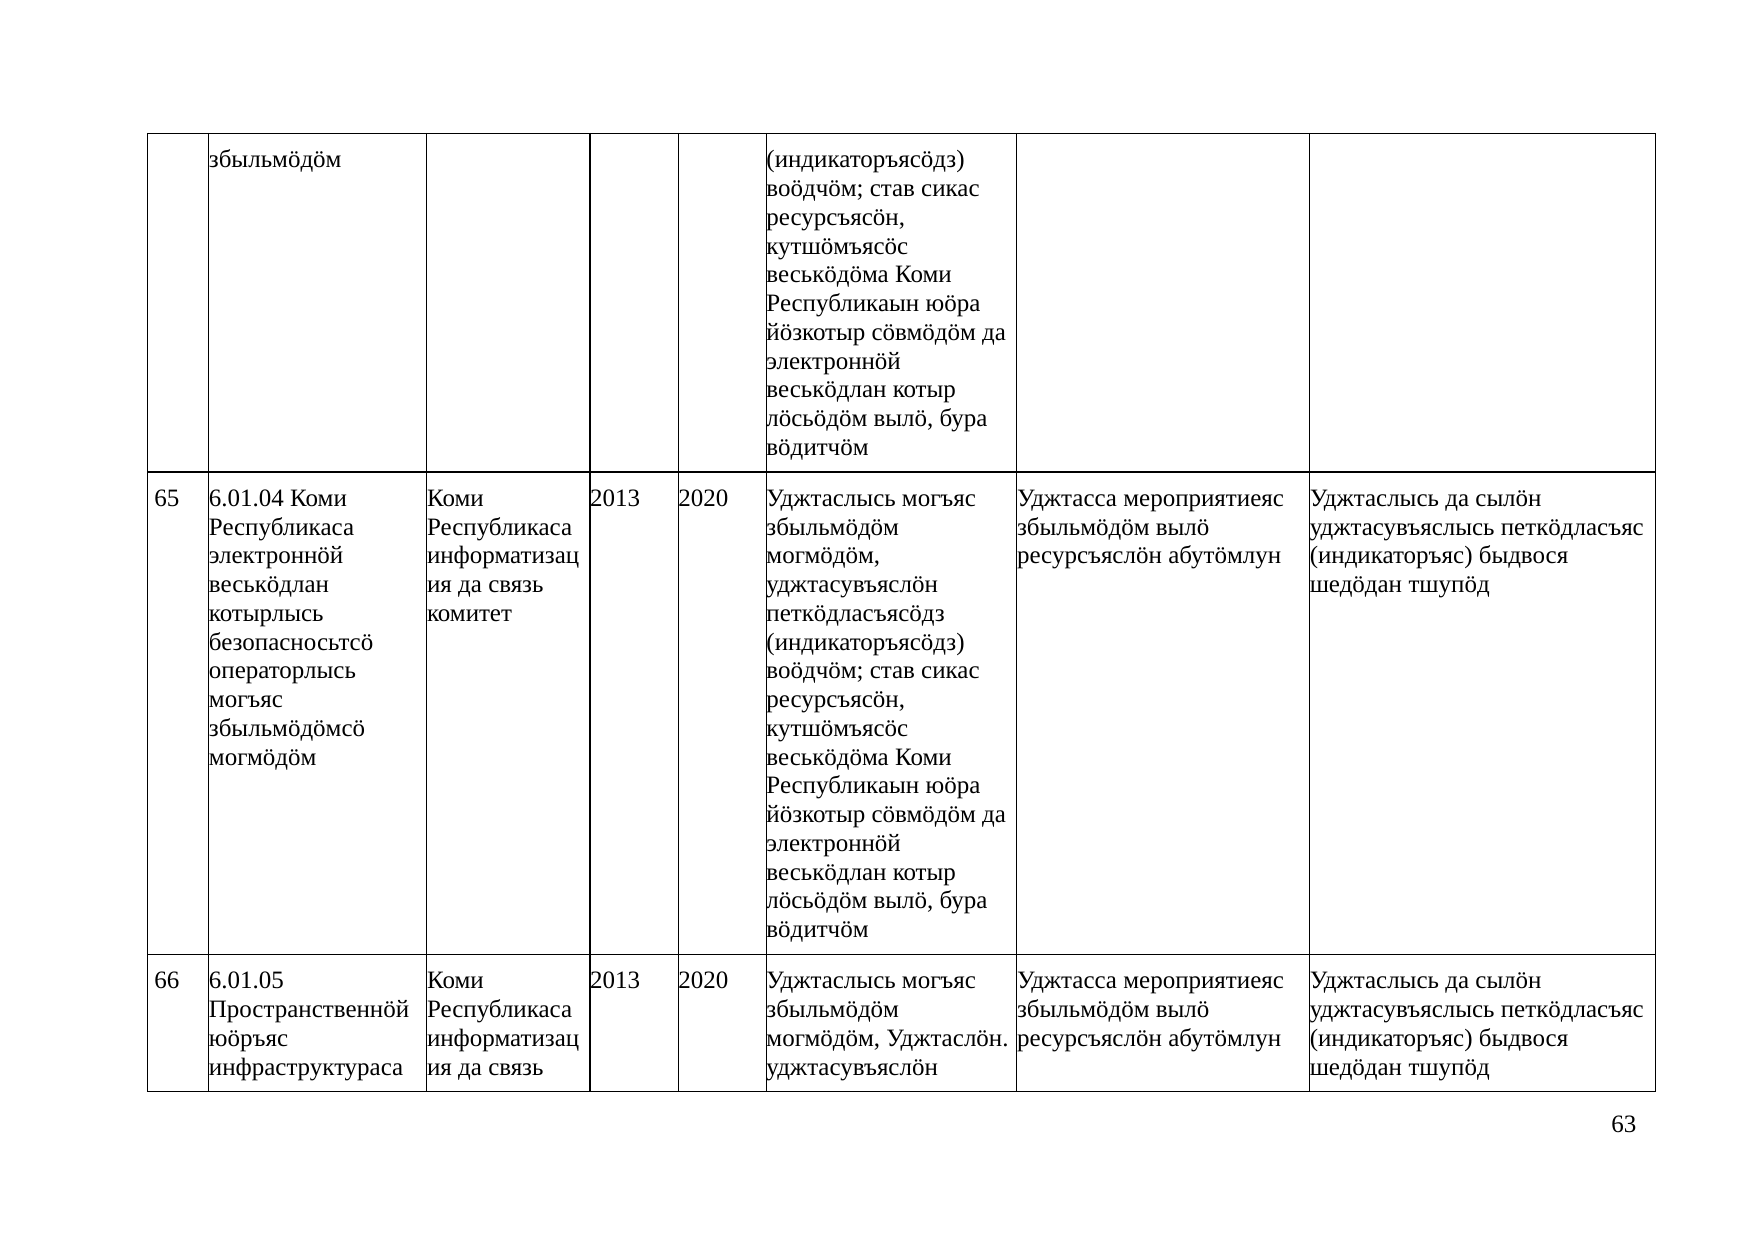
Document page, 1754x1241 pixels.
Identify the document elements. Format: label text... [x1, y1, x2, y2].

table_cell Коми Республикаса информатизация да связь комитет [427, 473, 589, 954]
table_cell [679, 134, 766, 471]
table_cell збыльмӧдӧм [209, 134, 426, 471]
table_cell Уджтасса мероприятиеяс збыльмӧдӧм вылӧ ресурсъяслӧн абутӧмлун [1017, 955, 1309, 1091]
table_cell 6.01.04 Коми Республикаса электроннӧй веськӧдлан котырлысь безопасносьтсӧ операторлысь могъяс збыльмӧдӧмсӧ могмӧдӧм [209, 473, 426, 954]
table_cell [427, 134, 589, 471]
table_cell Уджтаслысь могъяс збыльмӧдӧм могмӧдӧм, уджтасувъяслӧн петкӧдласъясӧдз (индикаторъясӧдз) воӧдчӧм; став сикас ресурсъясӧн, кутшӧмъясӧс веськӧдӧма Коми Республикаын юӧра йӧзкотыр сӧвмӧдӧм да электроннӧй веськӧдлан котыр лӧсьӧдӧм вылӧ, бура вӧдитчӧм [767, 473, 1016, 954]
table_cell Коми Республикаса информатизация да связь [427, 955, 589, 1091]
table_cell 2013 [591, 473, 678, 954]
table_cell Уджтаслысь да сылӧн уджтасувъяслысь петкӧдласъяс (индикаторъяс) быдвося шедӧдан тшупӧд [1310, 955, 1655, 1091]
table_cell 2020 [679, 955, 766, 1091]
table_cell [148, 134, 208, 471]
table_cell [591, 134, 678, 471]
table_cell (индикаторъясӧдз) воӧдчӧм; став сикас ресурсъясӧн, кутшӧмъясӧс веськӧдӧма Коми Республикаын юӧра йӧзкотыр сӧвмӧдӧм да электроннӧй веськӧдлан котыр лӧсьӧдӧм вылӧ, бура вӧдитчӧм [767, 134, 1016, 471]
table_cell Уджтаслысь да сылӧн уджтасувъяслысь петкӧдласъяс (индикаторъяс) быдвося шедӧдан тшупӧд [1310, 473, 1655, 954]
table_cell Уджтасса мероприятиеяс збыльмӧдӧм вылӧ ресурсъяслӧн абутӧмлун [1017, 473, 1309, 954]
table_cell 2020 [679, 473, 766, 954]
table_cell Уджтаслысь могъяс збыльмӧдӧм могмӧдӧм, Уджтаслӧн. уджтасувъяслӧн [767, 955, 1016, 1091]
table_cell 6.01.05 Пространственнӧй юӧръяс инфраструктураса [209, 955, 426, 1091]
table_cell [1310, 134, 1655, 471]
table_cell 65 [148, 473, 208, 954]
table_cell 2013 [591, 955, 678, 1091]
table_cell 66 [148, 955, 208, 1091]
table_cell [1017, 134, 1309, 471]
